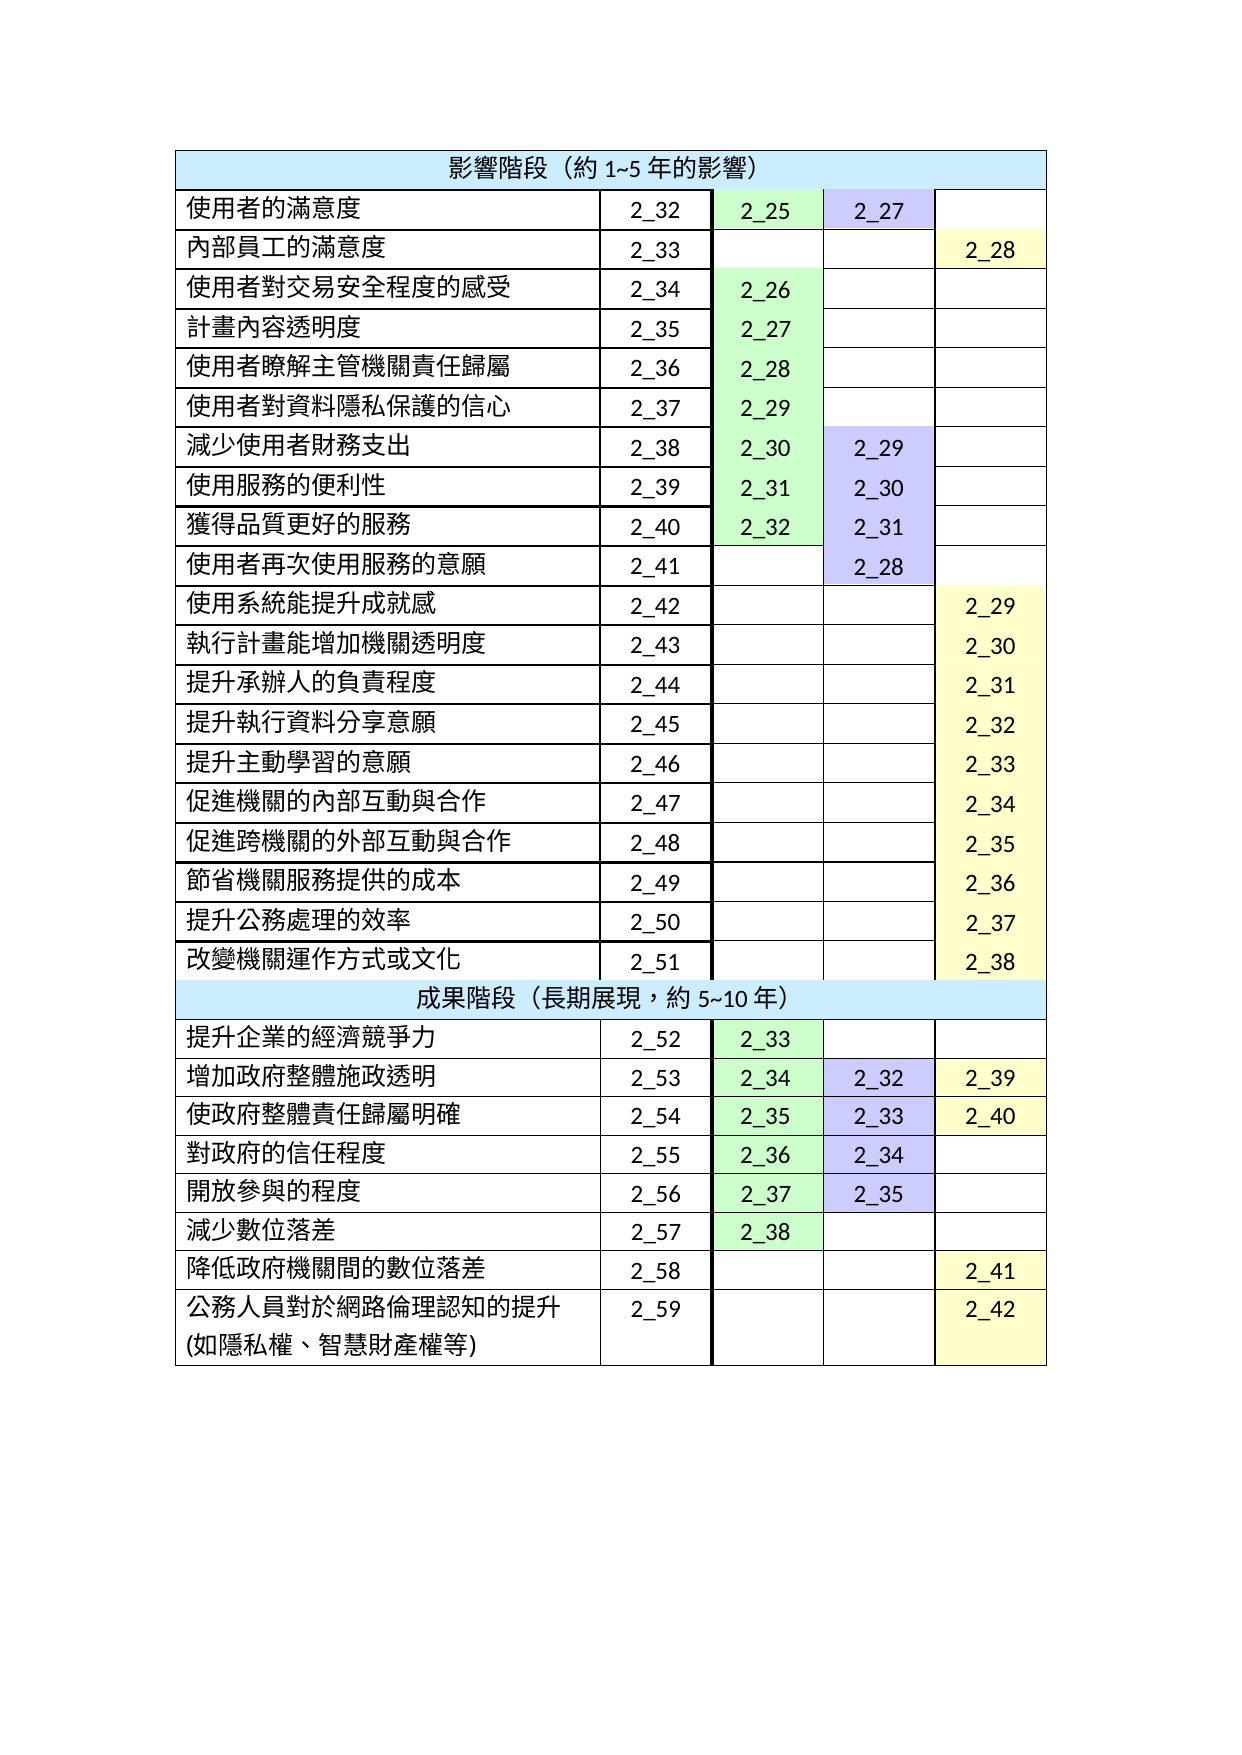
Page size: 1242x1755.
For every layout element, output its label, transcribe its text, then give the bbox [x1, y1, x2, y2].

table_cell [714, 823, 823, 861]
table_cell 提升企業的經濟競爭力 [176, 1020, 600, 1058]
table_cell 2_35 [601, 310, 710, 347]
table_cell 提升主動學習的意願 [176, 745, 599, 782]
table_cell 2_28 [824, 547, 934, 584]
table_cell 2_34 [714, 1059, 823, 1096]
table_cell 2_36 [714, 1136, 823, 1173]
table_cell [824, 902, 934, 940]
table_cell [714, 665, 823, 703]
table_cell [714, 704, 823, 743]
table_cell 執行計畫能增加機關透明度 [176, 626, 599, 663]
table_cell [824, 586, 934, 624]
table_cell 2_30 [824, 467, 934, 505]
table_cell 2_32 [601, 191, 710, 228]
table_cell 降低政府機關間的數位落差 [176, 1251, 600, 1289]
table_cell [824, 1213, 934, 1250]
table_cell [824, 823, 934, 861]
table_cell 2_32 [714, 507, 823, 545]
table_cell 2_29 [936, 586, 1046, 624]
table_cell 2_38 [936, 942, 1046, 980]
table_cell [824, 230, 934, 268]
table_cell 2_32 [824, 1059, 934, 1096]
table_cell 2_57 [601, 1213, 710, 1250]
table_cell 使用者對交易安全程度的感受 [176, 270, 599, 308]
table_cell 計畫內容透明度 [176, 310, 599, 347]
table_cell 2_39 [601, 468, 710, 505]
table_cell 2_32 [936, 705, 1046, 743]
table_cell 內部員工的滿意度 [176, 231, 599, 268]
table_cell 2_33 [714, 1020, 823, 1058]
table_cell [936, 546, 1046, 584]
table_cell [824, 348, 934, 387]
table_cell 2_38 [714, 1213, 823, 1250]
table_cell 使用服務的便利性 [176, 468, 599, 505]
table_cell 開放參與的程度 [176, 1174, 600, 1212]
table_cell 2_31 [714, 467, 823, 505]
table_cell 2_27 [824, 191, 934, 228]
table_cell 2_59 [601, 1290, 710, 1365]
table_cell 2_33 [936, 744, 1046, 782]
table_cell [936, 348, 1046, 387]
table_cell 2_54 [601, 1097, 710, 1135]
table_cell [936, 269, 1046, 308]
table_cell 促進機關的內部互動與合作 [176, 784, 599, 822]
table_cell 2_50 [601, 903, 710, 940]
table_cell [824, 941, 934, 980]
table_cell 2_34 [601, 270, 710, 308]
table_cell [824, 783, 934, 822]
table_cell 提升公務處理的效率 [176, 903, 599, 940]
table_cell 2_27 [714, 309, 823, 347]
table_cell 公務人員對於網路倫理認知的提升 (如隱私權、智慧財產權等) [176, 1290, 600, 1365]
table_cell [714, 625, 823, 663]
table_header 影響階段（約 1~5 年的影響） [176, 151, 1046, 189]
table_cell 2_36 [936, 863, 1046, 901]
table_cell 增加政府整體施政透明 [176, 1059, 600, 1096]
table_cell 2_42 [936, 1290, 1046, 1365]
table_cell 2_34 [824, 1136, 934, 1173]
table_cell 2_43 [601, 626, 710, 663]
table_cell [824, 704, 934, 743]
table_cell [824, 1251, 934, 1289]
table_cell 2_35 [714, 1097, 823, 1135]
table_cell 改變機關運作方式或文化 [176, 943, 599, 980]
table_cell 2_40 [936, 1097, 1046, 1135]
table_cell 獲得品質更好的服務 [176, 508, 599, 545]
table_cell 節省機關服務提供的成本 [176, 864, 599, 901]
table_cell 2_52 [601, 1020, 710, 1058]
table_cell 使政府整體責任歸屬明確 [176, 1097, 600, 1135]
table_cell [936, 506, 1046, 545]
table_cell 減少使用者財務支出 [176, 428, 599, 466]
table_cell 2_31 [936, 665, 1046, 703]
table_cell [714, 546, 823, 584]
table_cell 使用者瞭解主管機關責任歸屬 [176, 349, 599, 387]
table_cell [936, 1213, 1046, 1250]
table_cell [714, 902, 823, 940]
table_cell 使用系統能提升成就感 [176, 587, 599, 624]
table_cell [936, 309, 1046, 347]
table_cell [936, 388, 1046, 426]
table_cell 2_28 [714, 349, 823, 387]
table_cell 2_41 [936, 1251, 1046, 1289]
table_cell 2_29 [714, 388, 823, 426]
table_cell 成果階段（長期展現，約 5~10 年） [176, 980, 1046, 1019]
table_cell 使用者再次使用服務的意願 [176, 547, 599, 584]
table_cell 2_46 [601, 745, 710, 782]
table_cell 2_58 [601, 1251, 710, 1289]
table_cell 2_37 [936, 902, 1046, 940]
table_cell 促進跨機關的外部互動與合作 [176, 824, 599, 861]
table_cell 2_40 [601, 508, 710, 545]
table_cell 2_51 [601, 943, 710, 980]
table_cell 對政府的信任程度 [176, 1136, 600, 1173]
table_cell [824, 744, 934, 782]
table_cell 提升執行資料分享意願 [176, 705, 599, 743]
table_cell 2_26 [714, 270, 823, 308]
table_cell 使用者的滿意度 [176, 191, 599, 228]
table_cell 2_38 [601, 428, 710, 466]
table_cell 2_39 [936, 1059, 1046, 1096]
table_cell [714, 230, 823, 268]
table_cell 2_35 [936, 823, 1046, 861]
table_cell 2_47 [601, 784, 710, 822]
table_cell [936, 467, 1046, 505]
table_cell [936, 1174, 1046, 1212]
table_cell 2_42 [601, 587, 710, 624]
table_cell 使用者對資料隱私保護的信心 [176, 389, 599, 426]
table_cell [824, 1290, 934, 1365]
table_cell [936, 190, 1046, 228]
table_cell [936, 1020, 1046, 1058]
table_cell [714, 1290, 823, 1365]
table_cell 2_44 [601, 666, 710, 703]
table_cell 2_34 [936, 784, 1046, 822]
table_cell 2_53 [601, 1059, 710, 1096]
table_cell 2_45 [601, 705, 710, 743]
table_cell [824, 309, 934, 347]
table_cell [714, 744, 823, 782]
table_cell 2_30 [714, 428, 823, 466]
table_cell [824, 665, 934, 703]
table_cell 2_33 [601, 231, 710, 268]
table_cell 2_25 [714, 191, 823, 228]
table_cell [936, 1136, 1046, 1173]
table_cell [714, 586, 823, 624]
table_cell 2_35 [824, 1174, 934, 1212]
table_cell 2_37 [714, 1174, 823, 1212]
table_cell [714, 1251, 823, 1289]
table_cell 2_28 [936, 230, 1046, 268]
table_cell 2_37 [601, 389, 710, 426]
table_cell 提升承辦人的負責程度 [176, 666, 599, 703]
table_cell 2_49 [601, 864, 710, 901]
table_cell 2_29 [824, 428, 934, 466]
table_cell [936, 427, 1046, 466]
table_cell 2_48 [601, 824, 710, 861]
table_cell [714, 863, 823, 901]
table_cell 2_41 [601, 547, 710, 584]
table_cell [824, 269, 934, 308]
table_cell 減少數位落差 [176, 1213, 600, 1250]
table_cell 2_31 [824, 507, 934, 545]
table_cell 2_30 [936, 626, 1046, 663]
table_cell 2_56 [601, 1174, 710, 1212]
table_cell [824, 863, 934, 901]
table_cell 2_55 [601, 1136, 710, 1173]
table_cell [824, 388, 934, 426]
table_cell [824, 625, 934, 663]
table_cell [714, 783, 823, 822]
table_cell 2_33 [824, 1097, 934, 1135]
table_cell [824, 1020, 934, 1058]
table_cell [714, 941, 823, 980]
table_cell 2_36 [601, 349, 710, 387]
